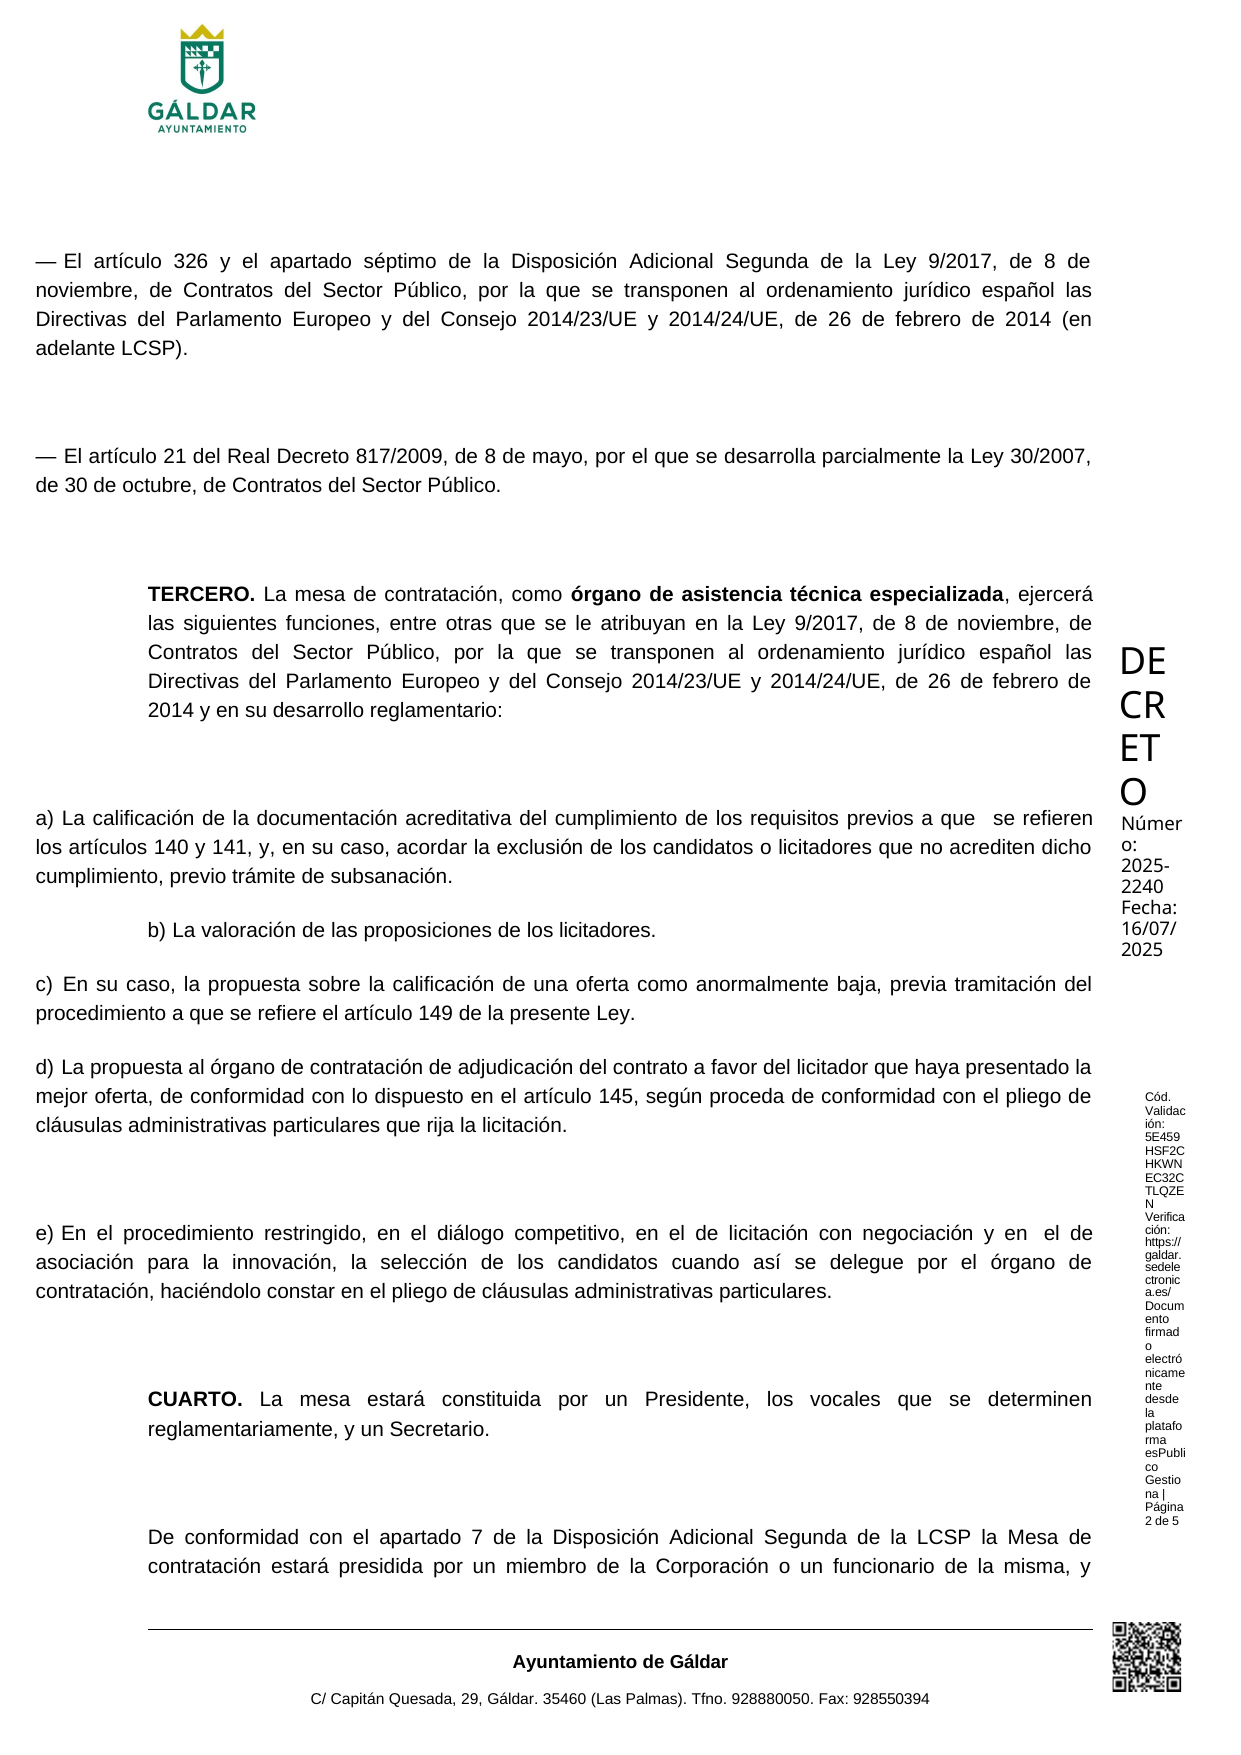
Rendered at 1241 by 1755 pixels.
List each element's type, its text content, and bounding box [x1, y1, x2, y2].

text DECRETO [1119, 640, 1186, 814]
text Cód. Validación: 5E459HSF2CHKWNEC32CTLQZEN [1145, 1091, 1186, 1212]
list La propuesta al órgano de contratación de adjudicación del contrato a favor del licitador que haya presentado la mejor oferta, de conformidad con lo dispuesto en el artículo 145, según proceda de conformidad con el pliego de cláusulas administrativas particulares que rija la licitación. [35, 1055, 1093, 1137]
list El artículo 326 y el apartado séptimo de la Disposición Adicional Segunda de la Ley 9/2017, de 8 de noviembre, de Contratos del Sector Público, por la que se transponen al ordenamiento jurídico español las Directivas del Parlamento Europeo y del Consejo 2014/23/UE y 2014/24/UE, de 26 de febrero de 2014 (en adelante LCSP). [35, 249, 1093, 360]
text Número: 2025-2240 Fecha: 16/07/2025 [1121, 814, 1186, 961]
list En su caso, la propuesta sobre la calificación de una oferta como anormalmente baja, previa tramitación del procedimiento a que se refiere el artículo 149 de la presente Ley. [35, 972, 1093, 1025]
text Documento firmado electrónicamente desde la plataforma esPublico Gestiona | Página 2 de 5 [1145, 1299, 1186, 1528]
text De conformidad con el apartado 7 de la Disposición Adicional Segunda de la LCSP la Mesa de contratación estará presidida por un miembro de la Corporación o un funcionario de la misma, y [148, 1524, 1093, 1577]
list En el procedimiento restringido, en el diálogo competitivo, en el de licitación con negociación y en el de asociación para la innovación, la selección de los candidatos cuando así se delegue por el órgano de contratación, haciéndolo constar en el pliego de cláusulas administrativas particulares. [35, 1221, 1093, 1303]
text Verificación: https://galdar.sedelectronica.es/ [1145, 1212, 1186, 1299]
text TERCERO. La mesa de contratación, como órgano de asistencia técnica especializada, ejercerá las siguientes funciones, entre otras que se le atribuyan en la Ley 9/2017, de 8 de noviembre, de Contratos del Sector Público, por la que se transponen al ordenamiento jurídico español las Directivas del Parlamento Europeo y del Consejo 2014/23/UE y 2014/24/UE, de 26 de febrero de 2014 y en su desarrollo reglamentario: [148, 582, 1093, 721]
text CUARTO. La mesa estará constituida por un Presidente, los vocales que se determinen reglamentariamente, y un Secretario. [148, 1387, 1093, 1440]
list La calificación de la documentación acreditativa del cumplimiento de los requisitos previos a que se refieren los artículos 140 y 141, y, en su caso, acordar la exclusión de los candidatos o licitadores que no acrediten dicho cumplimiento, previo trámite de subsanación. [35, 806, 1093, 888]
list La valoración de las proposiciones de los licitadores. [147, 918, 1105, 942]
list El artículo 21 del Real Decreto 817/2009, de 8 de mayo, por el que se desarrolla parcialmente la Ley 30/2007, de 30 de octubre, de Contratos del Sector Público. [35, 444, 1093, 497]
